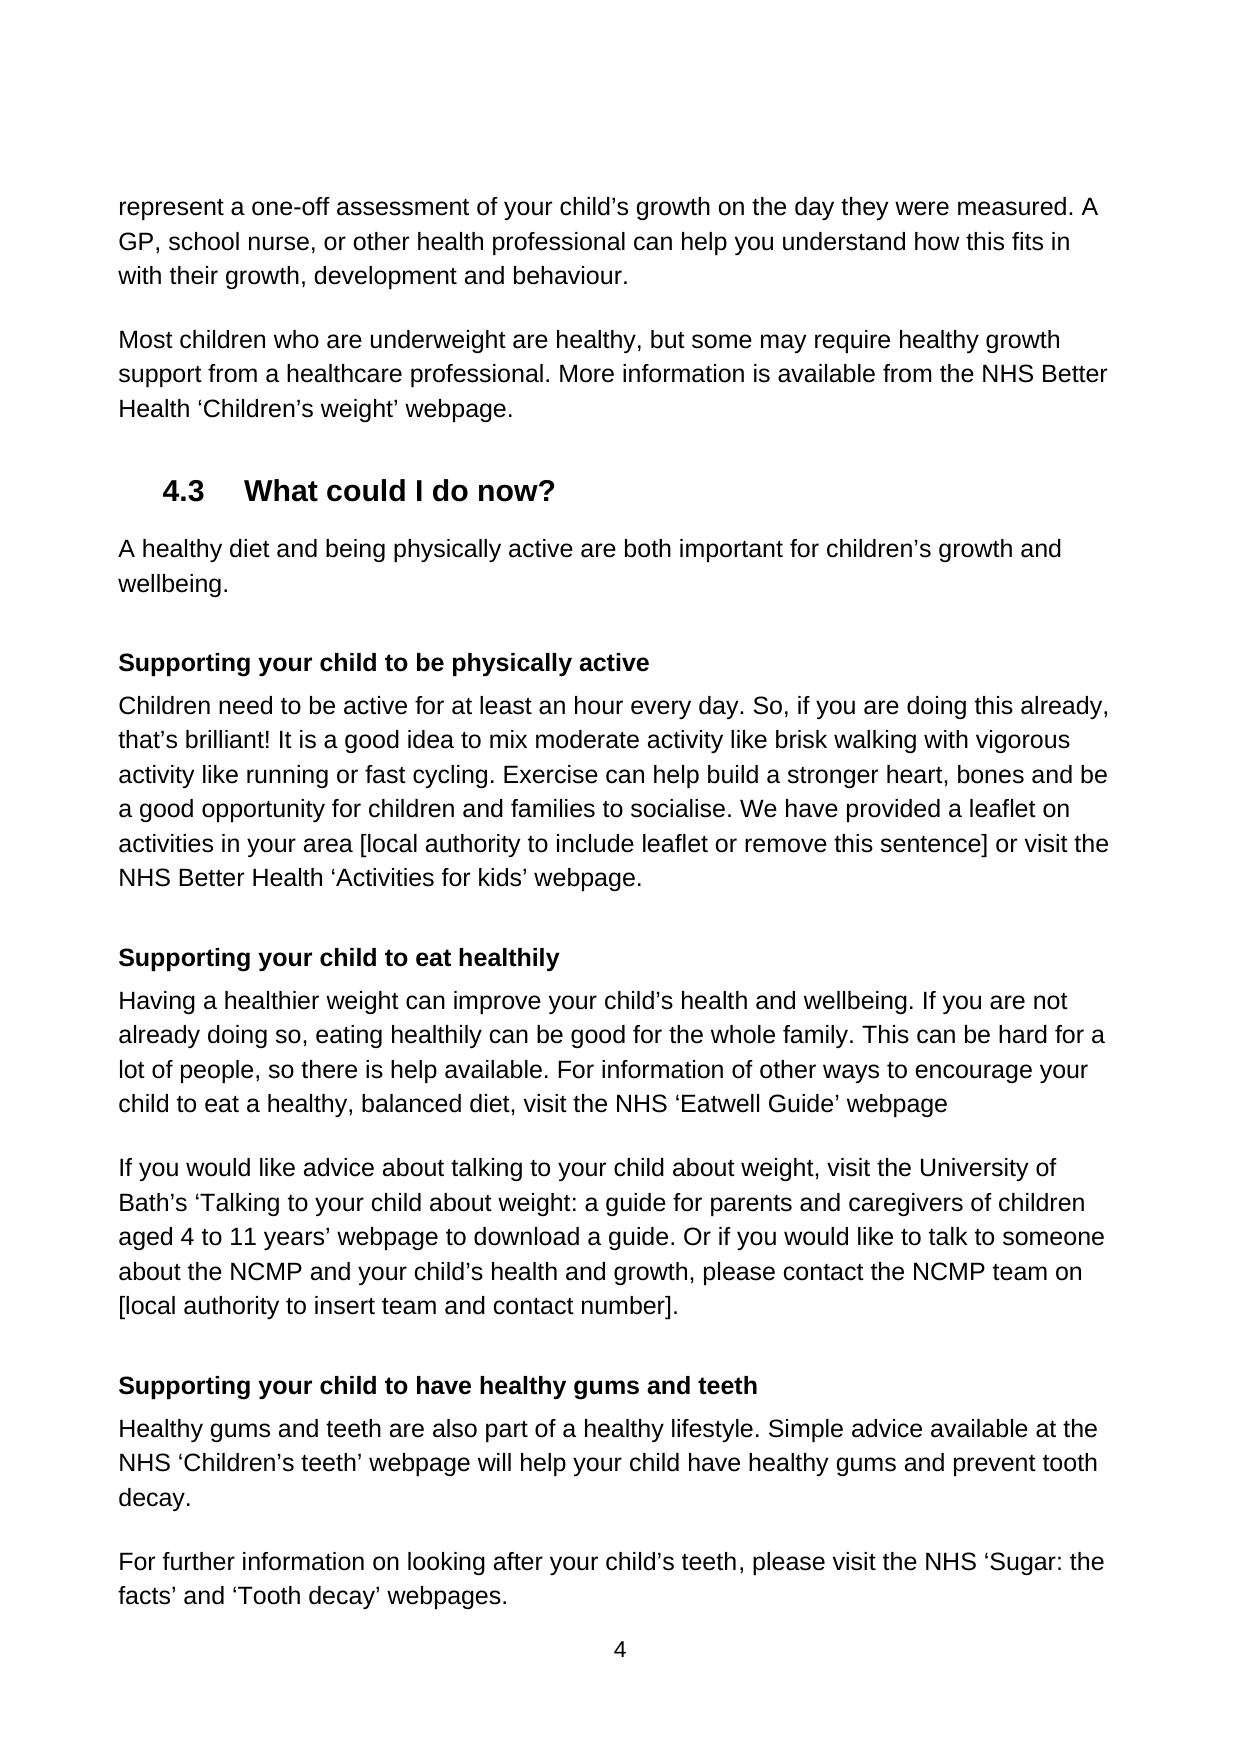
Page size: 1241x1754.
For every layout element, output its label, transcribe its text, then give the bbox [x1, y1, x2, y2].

text A healthy diet and being physically active are both important for children’s growth and wellbeing. [118, 534, 1122, 597]
subtitle What could I do now? [162, 471, 1122, 509]
text For further information on looking after your child’s teeth, please visit the NHS ‘Sugar: the facts’ and ‘Tooth decay’ webpages. [118, 1547, 1122, 1610]
subtitle Supporting your child to have healthy gums and teeth [118, 1368, 1122, 1401]
text Children need to be active for at least an hour every day. So, if you are doing this already, that’s brilliant! It is a good idea to mix moderate activity like brisk walking with vigorous activity like running or fast cycling. Exercise can help build a stronger heart, bones and be a good opportunity for children and families to socialise. We have provided a leaflet on activities in your area [local authority to include leaflet or remove this sentence] or visit the NHS Better Health ‘Activities for kids’ webpage. [118, 691, 1122, 892]
text Most children who are underweight are healthy, but some may require healthy growth support from a healthcare professional. More information is available from the NHS Better Health ‘Children’s weight’ webpage. [118, 325, 1122, 423]
text represent a one-off assessment of your child’s growth on the day they were measured. A GP, school nurse, or other health professional can help you understand how this fits in with their growth, development and behaviour. [118, 192, 1122, 290]
subtitle Supporting your child to eat healthily [118, 940, 1122, 973]
text Having a healthier weight can improve your child’s health and wellbeing. If you are not already doing so, eating healthily can be good for the whole family. This can be hard for a lot of people, so there is help available. For information of other ways to encourage your child to eat a healthy, balanced diet, visit the NHS ‘Eatwell Guide’ webpage [118, 986, 1122, 1118]
subtitle Supporting your child to be physically active [118, 645, 1122, 678]
text Healthy gums and teeth are also part of a healthy lifestyle. Simple advice available at the NHS ‘Children’s teeth’ webpage will help your child have healthy gums and prevent tooth decay. [118, 1413, 1122, 1511]
text If you would like advice about talking to your child about weight, visit the University of Bath’s ‘Talking to your child about weight: a guide for parents and caregivers of children aged 4 to 11 years’ webpage to download a guide. Or if you would like to talk to someone about the NCMP and your child’s health and growth, please contact the NCMP team on [local authority to insert team and contact number]. [118, 1153, 1122, 1320]
